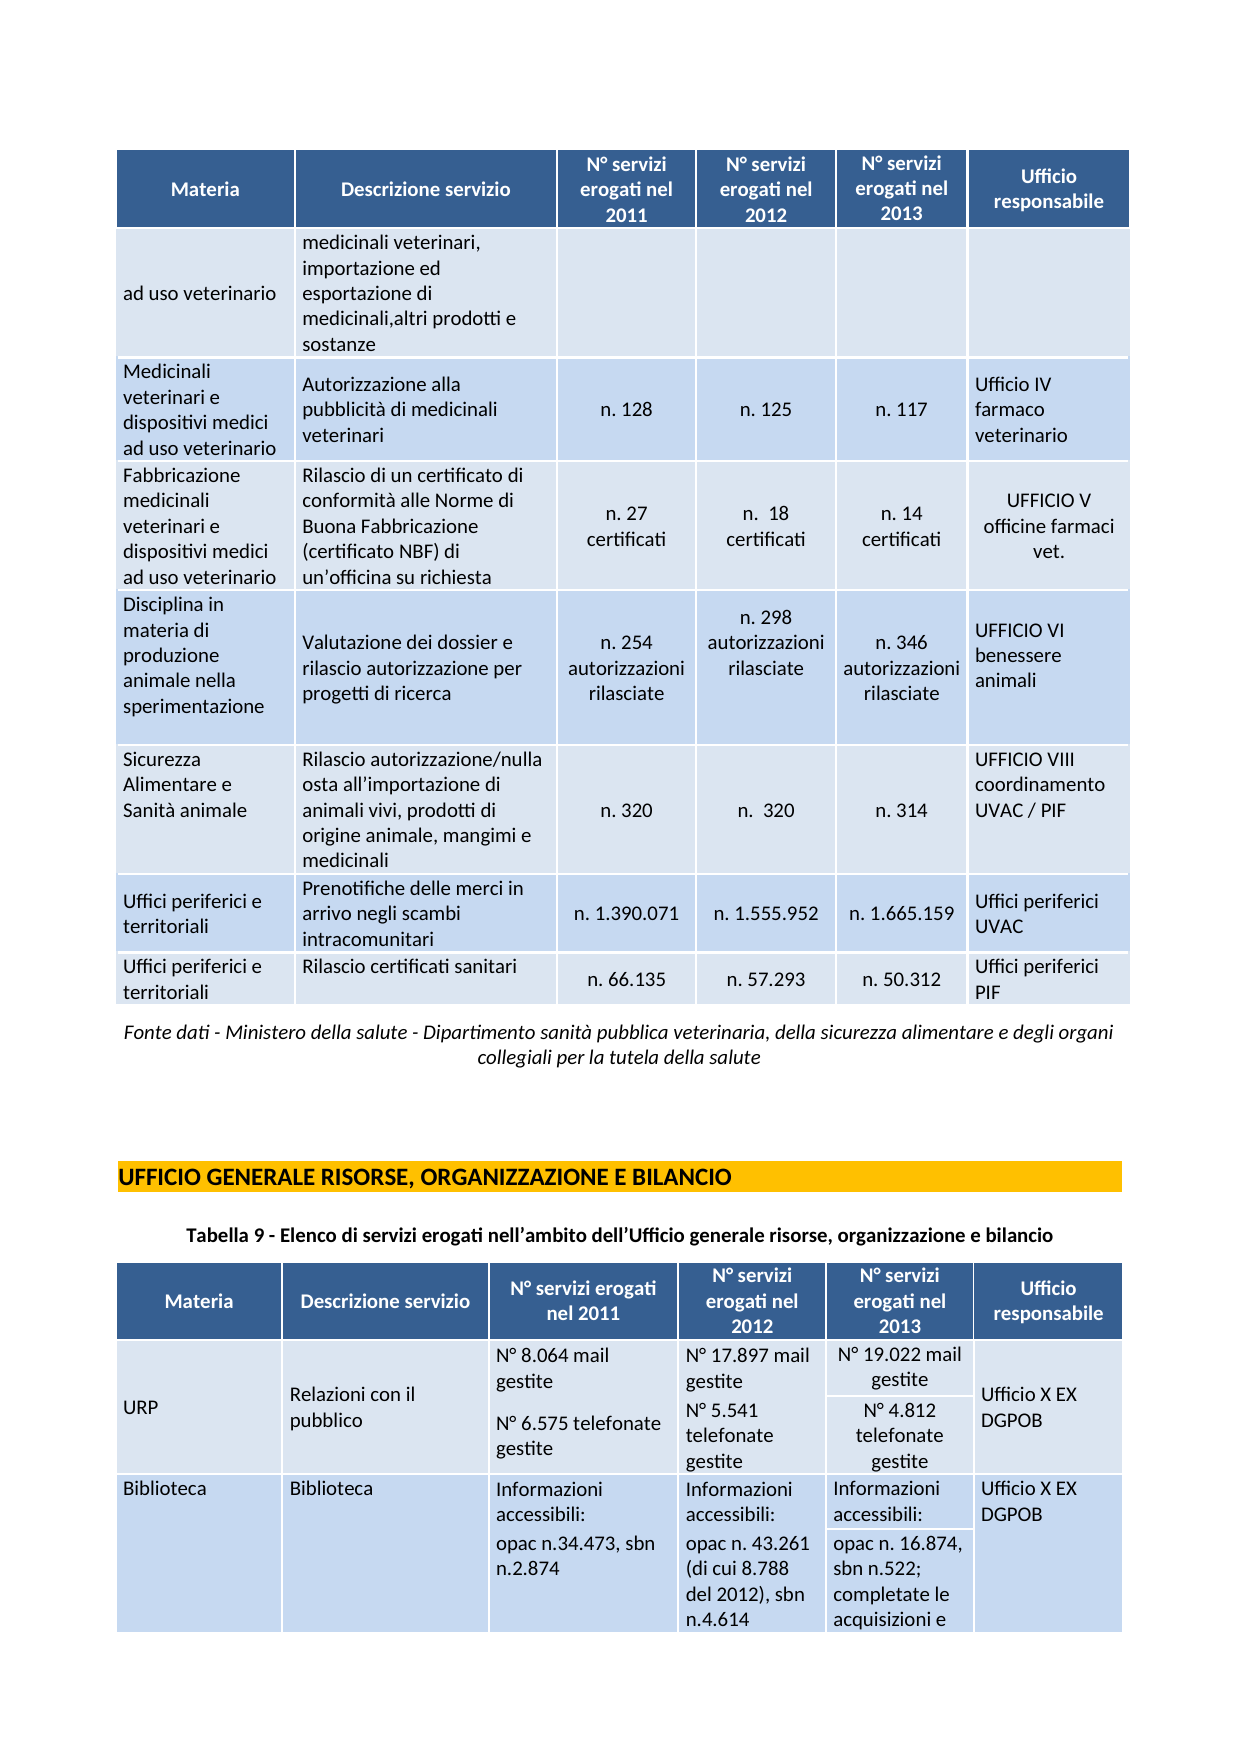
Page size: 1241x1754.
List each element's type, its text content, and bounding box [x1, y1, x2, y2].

table_header N° servizi erogati nel 2011 [490, 1263, 677, 1339]
table_cell n. 314 [837, 746, 966, 873]
table_cell Uffici periferici e territoriali [116, 951, 294, 1004]
table_cell Autorizzazione alla pubblicità di medicinali veterinari [296, 359, 556, 460]
table_cell Uffici periferici PIF [969, 951, 1130, 1004]
table_cell n. 298 autorizzazioni rilasciate [697, 591, 835, 744]
table_header Ufficio responsabile [974, 1263, 1122, 1339]
table_cell n. 254 autorizzazioni rilasciate [558, 591, 695, 744]
table_header N° servizi erogati nel 2013 [837, 150, 966, 227]
table_cell Uffici periferici UVAC [969, 873, 1130, 951]
table_cell n. 346 autorizzazioni rilasciate [837, 591, 966, 744]
table_cell opac n.34.473, sbn n.2.874 [490, 1528, 677, 1632]
table_cell Informazioni accessibili: [490, 1475, 677, 1528]
table_header Descrizione servizio [296, 150, 556, 227]
table_cell [697, 229, 835, 356]
table_cell UFFICIO VI benessere animali [969, 589, 1130, 744]
table_cell Biblioteca [117, 1475, 281, 1632]
table_cell Disciplina in materia di produzione animale nella sperimentazione [116, 589, 294, 744]
table_cell [837, 229, 966, 356]
table_cell n. 320 [558, 746, 695, 873]
table_cell n. 320 [697, 746, 835, 873]
table_cell [969, 229, 1130, 356]
table_cell n. 14 certificati [837, 462, 966, 589]
table_cell Uffici periferici e territoriali [116, 873, 294, 951]
table_cell Fabbricazione medicinali veterinari e dispositivi medici ad uso veterinario [116, 460, 294, 589]
table_header Descrizione servizio [283, 1263, 488, 1339]
table_cell N° 17.897 mail gestite [679, 1341, 825, 1395]
table_cell n. 66.135 [558, 954, 695, 1004]
table_cell n. 50.312 [837, 954, 966, 1004]
table_cell [558, 229, 695, 356]
table_header N° servizi erogati nel 2012 [697, 150, 835, 227]
table_cell Ufficio X EX DGPOB [975, 1475, 1122, 1632]
table_cell n. 57.293 [697, 954, 835, 1004]
table_cell n. 117 [837, 359, 966, 460]
table_cell n. 128 [558, 359, 695, 460]
table_header N° servizi erogati nel 2011 [558, 150, 695, 227]
table_cell URP [117, 1341, 281, 1473]
table_cell N° 4.812 telefonate gestite [827, 1397, 973, 1473]
table_cell Rilascio di un certificato di conformità alle Norme di Buona Fabbricazione (certificato NBF) di un’officina su richiesta [296, 462, 556, 589]
table_cell N° 8.064 mail gestite [490, 1341, 677, 1395]
table_cell Ufficio X EX DGPOB [975, 1341, 1122, 1473]
table_cell Rilascio autorizzazione/nulla osta all’importazione di animali vivi, prodotti di origine animale, mangimi e medicinali [296, 746, 556, 873]
table_cell n. 1.665.159 [837, 875, 966, 951]
table_cell Relazioni con il pubblico [283, 1341, 488, 1473]
table_cell n. 27 certificati [558, 462, 695, 589]
table_header Materia [117, 1263, 281, 1339]
table_cell Medicinali veterinari e dispositivi medici ad uso veterinario [116, 356, 294, 460]
table_cell Ufficio IV farmaco veterinario [969, 356, 1130, 460]
table_cell n. 1.555.952 [697, 875, 835, 951]
table_cell Valutazione dei dossier e rilascio autorizzazione per progetti di ricerca [296, 591, 556, 744]
table_cell Informazioni accessibili: [827, 1475, 973, 1528]
table_cell ad uso veterinario [116, 229, 294, 356]
table_header Ufficio responsabile [969, 150, 1129, 227]
text Tabella 9 - Elenco di servizi erogati nell’ambito dell’Ufficio generale risorse, organizzazione e bilancio [118, 1222, 1122, 1248]
table_cell n. 18 certificati [697, 462, 835, 589]
text Fonte dati - Ministero della salute - Dipartimento sanità pubblica veterinaria, della sicurezza alimentare e degli organi collegiali per la tutela della salute [118, 1019, 1122, 1070]
text UFFICIO GENERALE RISORSE, ORGANIZZAZIONE E BILANCIO [118, 1161, 1122, 1192]
table_cell N° 5.541 telefonate gestite [679, 1395, 825, 1473]
table_cell n. 1.390.071 [558, 875, 695, 951]
table_cell opac n. 43.261 (di cui 8.788 del 2012), sbn n.4.614 [679, 1528, 825, 1632]
table_cell N° 19.022 mail gestite [827, 1341, 973, 1395]
table_cell medicinali veterinari, importazione ed esportazione di medicinali,altri prodotti e sostanze [296, 229, 556, 356]
table_cell UFFICIO V officine farmaci vet. [969, 460, 1130, 589]
table_cell UFFICIO VIII coordinamento UVAC / PIF [969, 744, 1130, 873]
table_header Materia [117, 150, 294, 227]
table_cell Prenotifiche delle merci in arrivo negli scambi intracomunitari [296, 875, 556, 951]
table_cell Biblioteca [283, 1475, 488, 1632]
table_cell N° 6.575 telefonate gestite [490, 1395, 677, 1473]
table_cell Sicurezza Alimentare e Sanità animale [116, 744, 294, 873]
table_header N° servizi erogati nel 2013 [827, 1263, 973, 1339]
table_cell Rilascio certificati sanitari [296, 954, 556, 1004]
table_cell Informazioni accessibili: [679, 1475, 825, 1528]
table_header N° servizi erogati nel 2012 [679, 1263, 825, 1339]
table_cell n. 125 [697, 359, 835, 460]
table_cell opac n. 16.874, sbn n.522; completate le acquisizioni e [827, 1530, 973, 1632]
